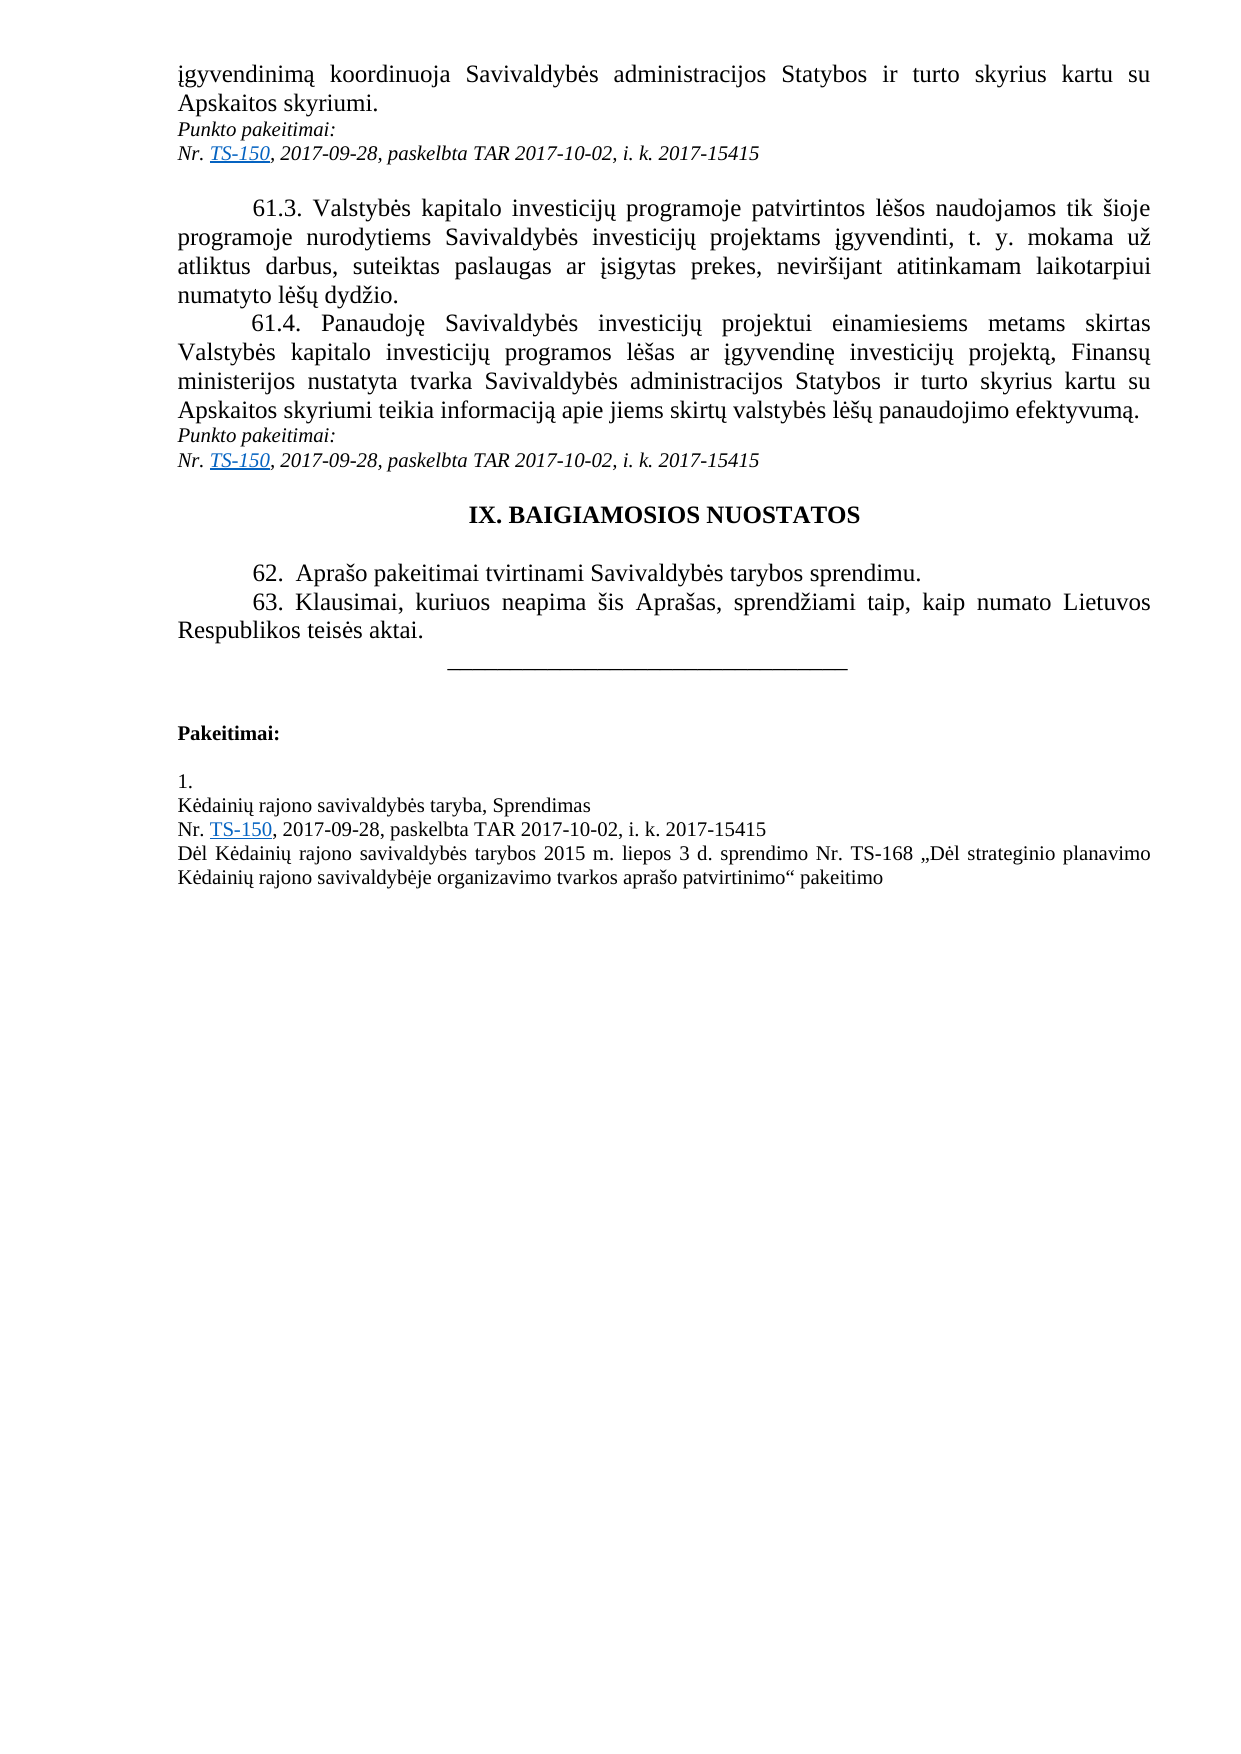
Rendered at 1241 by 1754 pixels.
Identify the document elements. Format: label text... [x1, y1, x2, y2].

text Punkto pakeitimai: [177, 117, 1152, 141]
text Nr. TS-150, 2017-09-28, paskelbta TAR 2017-10-02, i. k. 2017-15415 [177, 141, 1152, 165]
text Dėl Kėdainių rajono savivaldybės tarybos 2015 m. liepos 3 d. sprendimo Nr. TS-168 „Dėl strateginio planavimo Kėdainių rajono savivaldybėje organizavimo tvarkos aprašo patvirtinimo“ pakeitimo [177, 841, 1152, 889]
text 62. Aprašo pakeitimai tvirtinami Savivaldybės tarybos sprendimu. [177, 558, 1152, 587]
text 63. Klausimai, kuriuos neapima šis Aprašas, sprendžiami taip, kaip numato Lietuvos Respublikos teisės aktai. [177, 587, 1152, 644]
text Nr. TS-150, 2017-09-28, paskelbta TAR 2017-10-02, i. k. 2017-15415 [177, 447, 1152, 472]
text Pakeitimai: [177, 721, 1152, 745]
text Nr. TS-150, 2017-09-28, paskelbta TAR 2017-10-02, i. k. 2017-15415 [177, 817, 1152, 841]
text Punkto pakeitimai: [177, 423, 1152, 447]
text 61.3. Valstybės kapitalo investicijų programoje patvirtintos lėšos naudojamos tik šioje programoje nurodytiems Savivaldybės investicijų projektams įgyvendinti, t. y. mokama už atliktus darbus, suteiktas paslaugas ar įsigytas prekes, neviršijant atitinkamam laikotarpiui numatyto lėšų dydžio. [177, 193, 1152, 308]
text ________________________________ [447, 644, 1152, 673]
text įgyvendinimą koordinuoja Savivaldybės administracijos Statybos ir turto skyrius kartu su Apskaitos skyriumi. [177, 59, 1152, 117]
text IX. BAIGIAMOSIOS NUOSTATOS [177, 500, 1152, 529]
text 1. [177, 769, 1152, 793]
text 61.4. Panaudoję Savivaldybės investicijų projektui einamiesiems metams skirtas Valstybės kapitalo investicijų programos lėšas ar įgyvendinę investicijų projektą, Finansų ministerijos nustatyta tvarka Savivaldybės administracijos Statybos ir turto skyrius kartu su Apskaitos skyriumi teikia informaciją apie jiems skirtų valstybės lėšų panaudojimo efektyvumą. [177, 308, 1152, 423]
text Kėdainių rajono savivaldybės taryba, Sprendimas [177, 793, 1152, 817]
